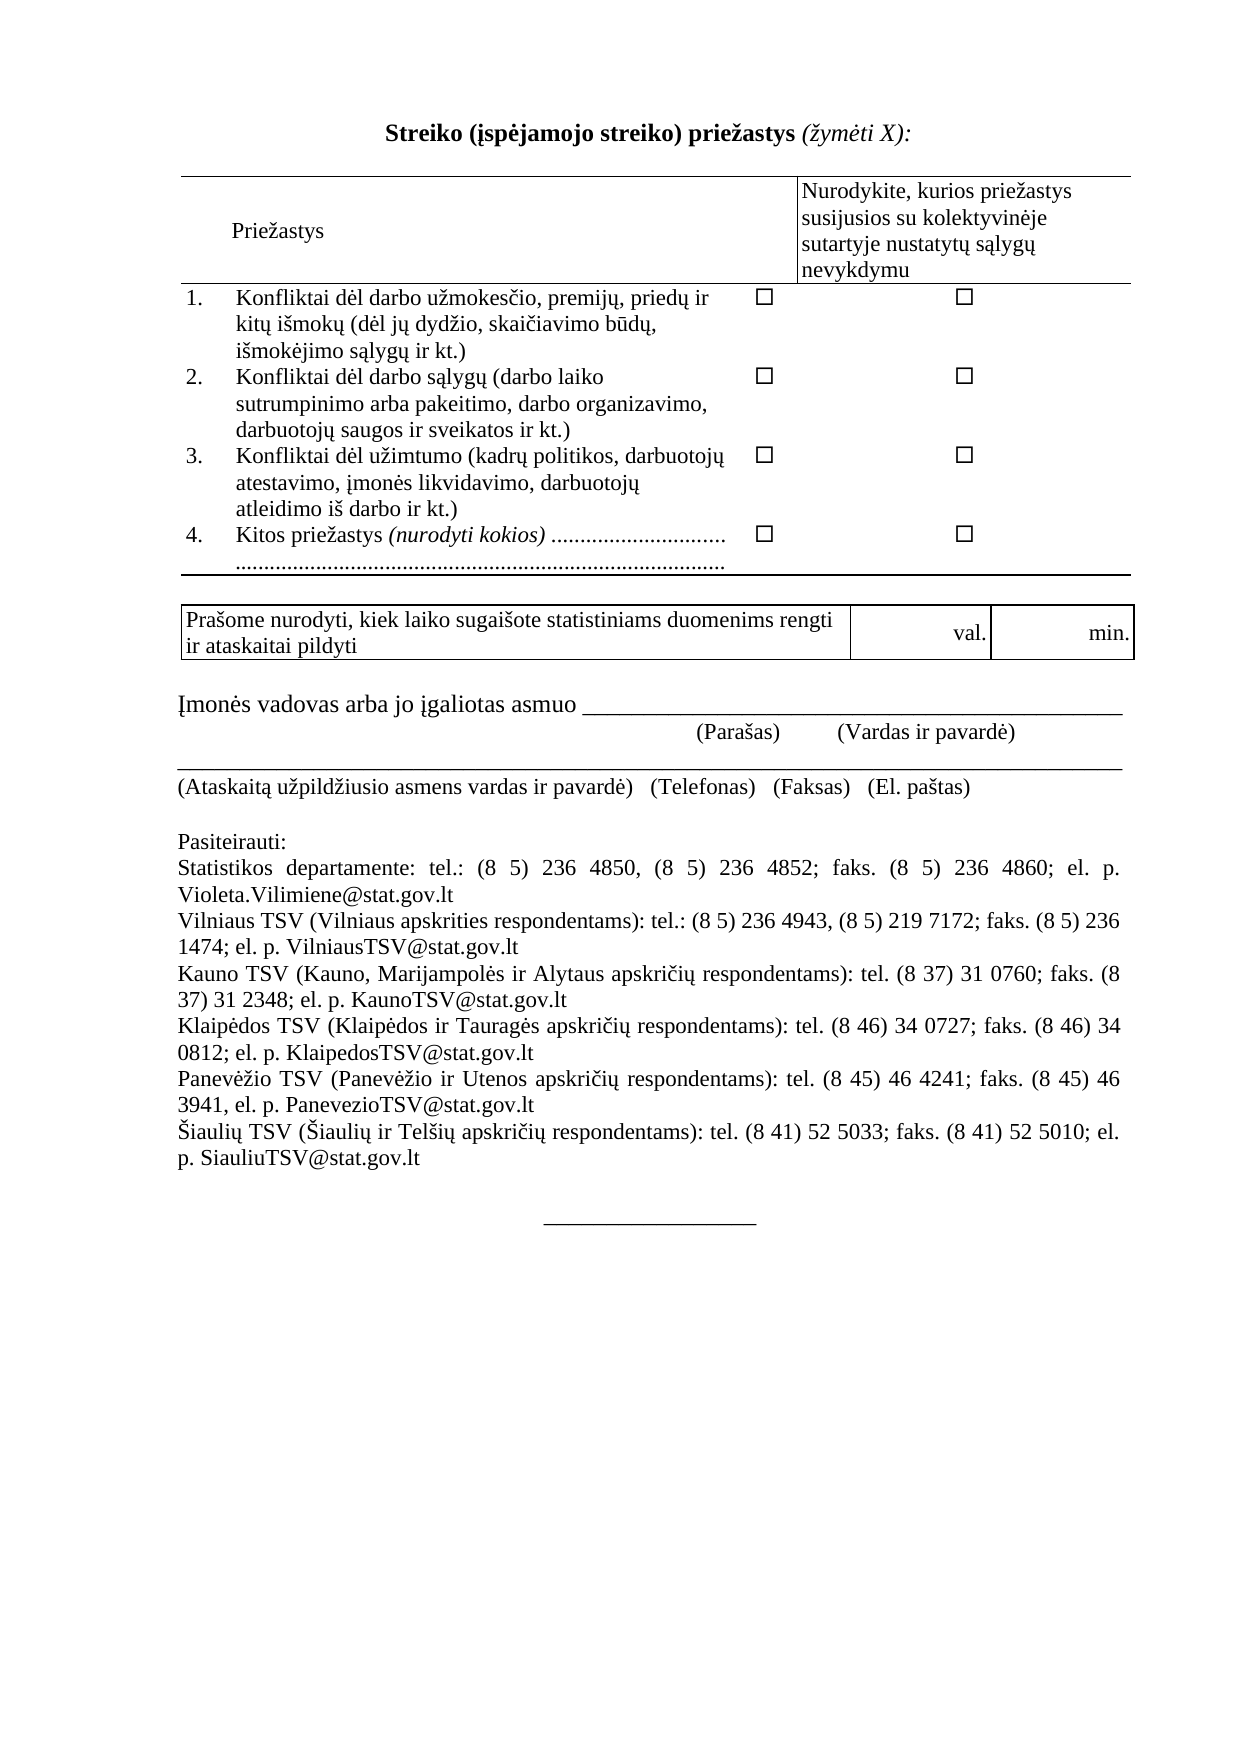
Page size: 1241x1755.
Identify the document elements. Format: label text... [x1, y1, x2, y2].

table_cell [] [731, 442, 797, 521]
table_header min. [992, 606, 1133, 659]
text Streiko (įspėjamojo streiko) priežastys (žymėti X): [177, 118, 1122, 147]
table_cell [] [731, 521, 797, 574]
text _ [177, 744, 1122, 769]
table_header Priežastys [181, 177, 797, 283]
table_cell [] [731, 363, 797, 442]
text Kauno TSV (Kauno, Marijampolės ir Alytaus apskričių respondentams): tel. (8 37) 31 0760; faks. (8 37) 31 2348; el. p. KaunoTSV@stat.gov.lt [177, 960, 1122, 1012]
text Panevėžio TSV (Panevėžio ir Utenos apskričių respondentams): tel. (8 45) 46 4241; faks. (8 45) 46 3941, el. p. PanevezioTSV@stat.gov.lt [177, 1065, 1122, 1118]
text Šiaulių TSV (Šiaulių ir Telšių apskričių respondentams): tel. (8 41) 52 5033; faks. (8 41) 52 5010; el. p. SiauliuTSV@stat.gov.lt [177, 1118, 1122, 1171]
table_header Prašome nurodyti, kiek laiko sugaišote statistiniams duomenims rengti ir ataskaitai pildyti [182, 606, 850, 659]
table_cell Kitos priežastys (nurodyti kokios) . [231, 521, 731, 574]
text Įmonės vadovas arba jo įgaliotas asmuo [177, 689, 1122, 718]
table_cell Konfliktai dėl darbo užmokesčio, premijų, priedų ir kitų išmokų (dėl jų dydžio, skaičiavimo būdų, išmokėjimo sąlygų ir kt.) [231, 284, 731, 363]
text Pasiteirauti: [177, 828, 1122, 854]
table_cell 3. [181, 442, 231, 521]
table_cell [] [797, 284, 1131, 363]
table_cell 1. [181, 284, 231, 363]
text (Ataskaitą užpildžiusio asmens vardas ir pavardė) (Telefonas) (Faksas) (El. paštas) [177, 773, 1122, 799]
table_cell Konfliktai dėl užimtumo (kadrų politikos, darbuotojų atestavimo, įmonės likvidavimo, darbuotojų atleidimo iš darbo ir kt.) [231, 442, 731, 521]
table_cell 2. [181, 363, 231, 442]
table_cell [] [797, 442, 1131, 521]
table_cell [] [797, 363, 1131, 442]
table_cell 4. [181, 521, 231, 574]
table_header Nurodykite, kurios priežastys susijusios su kolektyvinėje sutartyje nustatytų sąlygų nevykdymu [798, 177, 1131, 283]
table_header val. [851, 606, 990, 659]
table_cell [] [797, 521, 1131, 574]
table_cell [] [731, 284, 797, 363]
text Klaipėdos TSV (Klaipėdos ir Tauragės apskričių respondentams): tel. (8 46) 34 0727; faks. (8 46) 34 0812; el. p. KlaipedosTSV@stat.gov.lt [177, 1012, 1122, 1065]
table_cell Konfliktai dėl darbo sąlygų (darbo laiko sutrumpinimo arba pakeitimo, darbo organizavimo, darbuotojų saugos ir sveikatos ir kt.) [231, 363, 731, 442]
text (Parašas) (Vardas ir pavardė) [590, 718, 1122, 744]
text Vilniaus TSV (Vilniaus apskrities respondentams): tel.: (8 5) 236 4943, (8 5) 219 7172; faks. (8 5) 236 1474; el. p. VilniausTSV@stat.gov.lt [177, 907, 1122, 960]
text _________________ [177, 1199, 1122, 1228]
text Statistikos departamente: tel.: (8 5) 236 4850, (8 5) 236 4852; faks. (8 5) 236 4860; el. p. Violeta.Vilimiene@stat.gov.lt [177, 854, 1122, 907]
